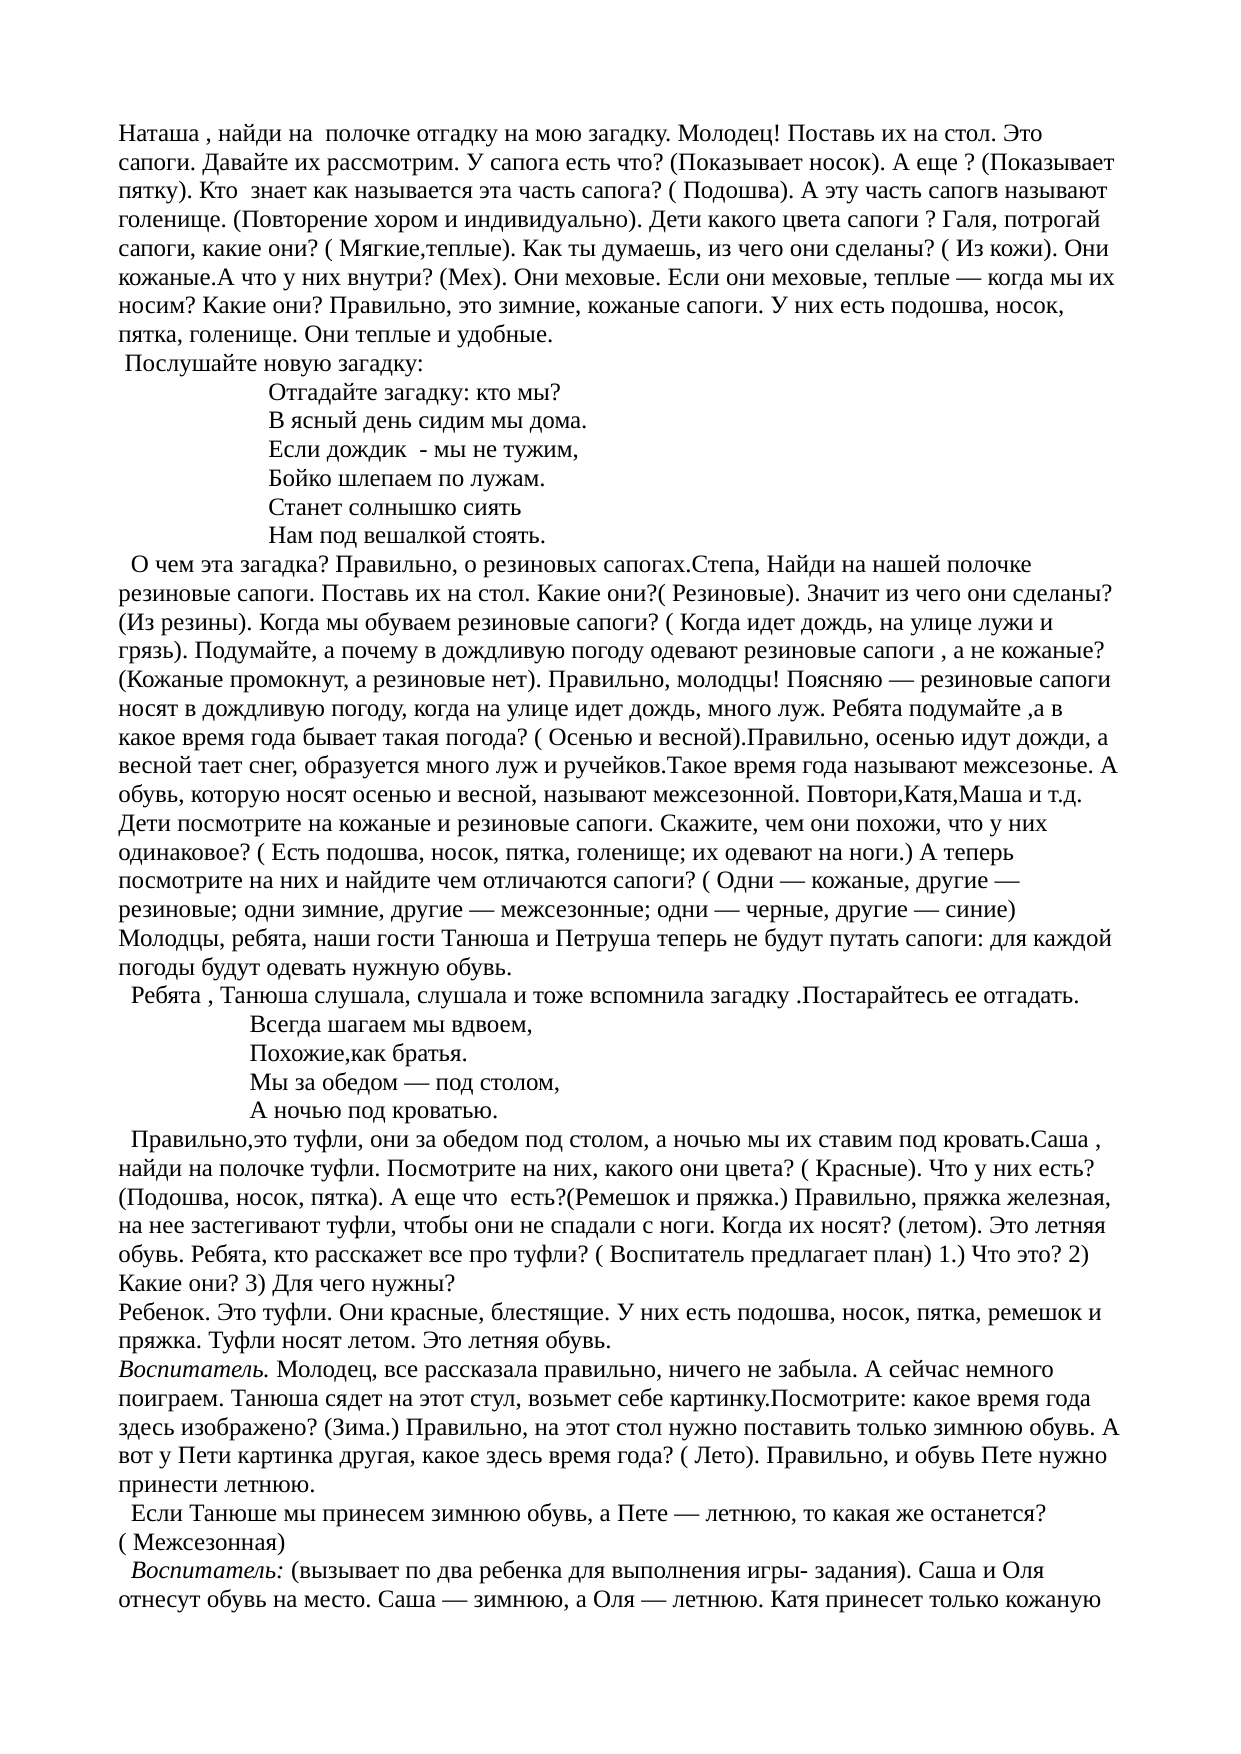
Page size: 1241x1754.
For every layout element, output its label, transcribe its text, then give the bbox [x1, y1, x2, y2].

text Ребята , Танюша слушала, слушала и тоже вспомнила загадку .Постарайтесь ее отгадать. [118, 981, 1122, 1009]
text Нам под вешалкой стоять. [118, 521, 1122, 549]
text О чем эта загадка? Правильно, о резиновых сапогах.Степа, Найди на нашей полочке резиновые сапоги. Поставь их на стол. Какие они?( Резиновые). Значит из чего они сделаны? (Из резины). Когда мы обуваем резиновые сапоги? ( Когда идет дождь, на улице лужи и грязь). Подумайте, а почему в дождливую погоду одевают резиновые сапоги , а не кожаные? (Кожаные промокнут, а резиновые нет). Правильно, молодцы! Поясняю — резиновые сапоги носят в дождливую погоду, когда на улице идет дождь, много луж. Ребята подумайте ,а в какое время года бывает такая погода? ( Осенью и весной).Правильно, осенью идут дожди, а весной тает снег, образуется много луж и ручейков.Такое время года называют межсезонье. А обувь, которую носят осенью и весной, называют межсезонной. Повтори,Катя,Маша и т.д. Дети посмотрите на кожаные и резиновые сапоги. Скажите, чем они похожи, что у них одинаковое? ( Есть подошва, носок, пятка, голенище; их одевают на ноги.) А теперь посмотрите на них и найдите чем отличаются сапоги? ( Одни — кожаные, другие — резиновые; одни зимние, другие — межсезонные; одни — черные, другие — синие) Молодцы, ребята, наши гости Танюша и Петруша теперь не будут путать сапоги: для каждой погоды будут одевать нужную обувь. [118, 549, 1122, 981]
text Станет солнышко сиять [118, 492, 1122, 521]
text Воспитатель: (вызывает по два ребенка для выполнения игры- задания). Саша и Оля отнесут обувь на место. Саша — зимнюю, а Оля — летнюю. Катя принесет только кожаную [118, 1556, 1122, 1613]
text Воспитатель. Молодец, все рассказала правильно, ничего не забыла. А сейчас немного поиграем. Танюша сядет на этот стул, возьмет себе картинку.Посмотрите: какое время года здесь изображено? (Зима.) Правильно, на этот стол нужно поставить только зимнюю обувь. А вот у Пети картинка другая, какое здесь время года? ( Лето). Правильно, и обувь Пете нужно принести летнюю. [118, 1354, 1122, 1498]
text Бойко шлепаем по лужам. [118, 463, 1122, 492]
text Ребенок. Это туфли. Они красные, блестящие. У них есть подошва, носок, пятка, ремешок и пряжка. Туфли носят летом. Это летняя обувь. [118, 1297, 1122, 1354]
text А ночью под кроватью. [118, 1096, 1122, 1124]
text Мы за обедом — под столом, [118, 1067, 1122, 1096]
text Всегда шагаем мы вдвоем, [118, 1009, 1122, 1038]
text Похожие,как братья. [118, 1038, 1122, 1067]
text Правильно,это туфли, они за обедом под столом, а ночью мы их ставим под кровать.Саша , найди на полочке туфли. Посмотрите на них, какого они цвета? ( Красные). Что у них есть? (Подошва, носок, пятка). А еще что есть?(Ремешок и пряжка.) Правильно, пряжка железная, на нее застегивают туфли, чтобы они не спадали с ноги. Когда их носят? (летом). Это летняя обувь. Ребята, кто расскажет все про туфли? ( Воспитатель предлагает план) 1.) Что это? 2) Какие они? 3) Для чего нужны? [118, 1124, 1122, 1297]
text В ясный день сидим мы дома. [118, 406, 1122, 434]
text Наташа , найди на полочке отгадку на мою загадку. Молодец! Поставь их на стол. Это сапоги. Давайте их рассмотрим. У сапога есть что? (Показывает носок). А еще ? (Показывает пятку). Кто знает как называется эта часть сапога? ( Подошва). А эту часть сапогв называют голенище. (Повторение хором и индивидуально). Дети какого цвета сапоги ? Галя, потрогай сапоги, какие они? ( Мягкие,теплые). Как ты думаешь, из чего они сделаны? ( Из кожи). Они кожаные.А что у них внутри? (Мех). Они меховые. Если они меховые, теплые — когда мы их носим? Какие они? Правильно, это зимние, кожаные сапоги. У них есть подошва, носок, пятка, голенище. Они теплые и удобные. [118, 118, 1122, 348]
text Отгадайте загадку: кто мы? [118, 377, 1122, 406]
text Если Танюше мы принесем зимнюю обувь, а Пете — летнюю, то какая же останется? ( Межсезонная) [118, 1498, 1122, 1556]
text Послушайте новую загадку: [118, 348, 1122, 377]
text Если дождик - мы не тужим, [118, 434, 1122, 463]
